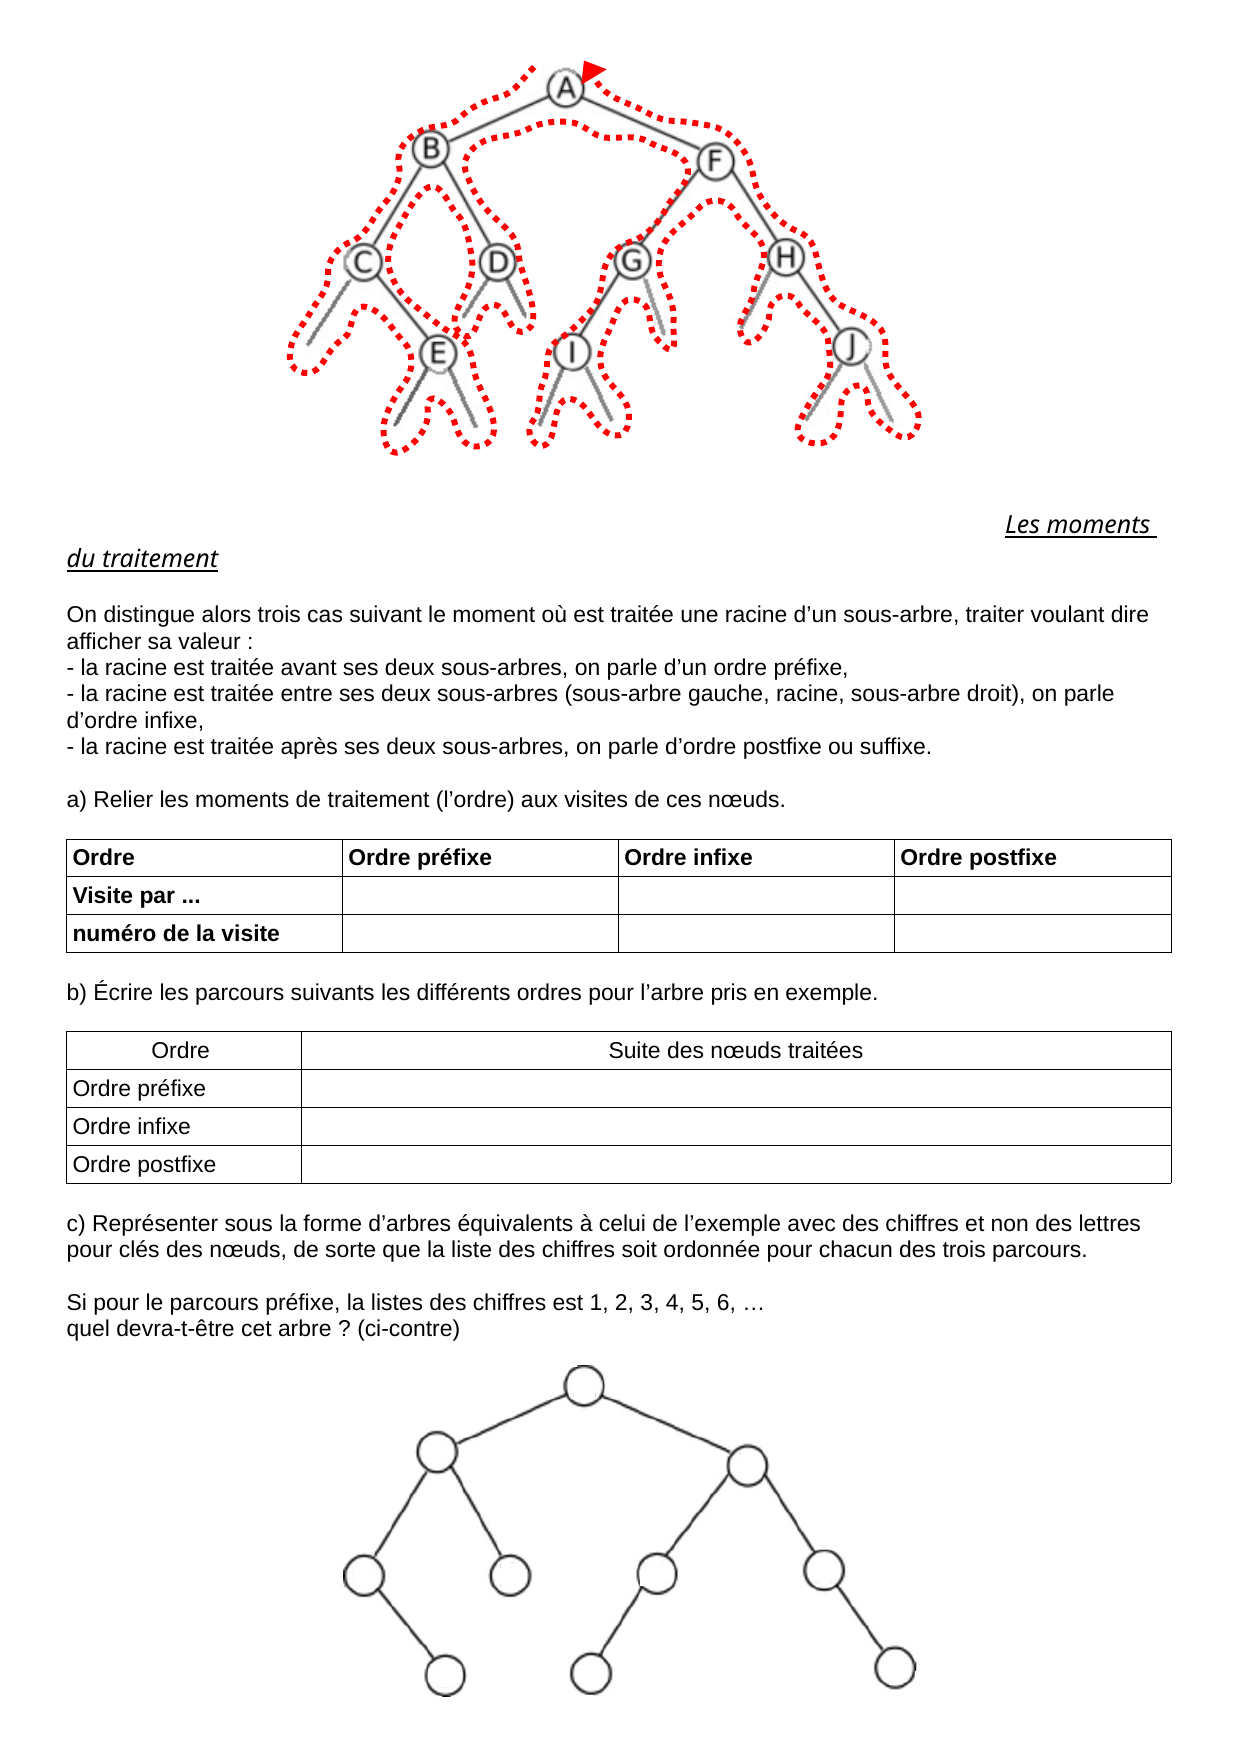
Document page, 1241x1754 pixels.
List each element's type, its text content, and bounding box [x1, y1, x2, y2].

table_cell numéro de la visite [67, 915, 342, 952]
picture [339, 1362, 921, 1701]
text a) Relier les moments de traitement (l’ordre) aux visites de ces nœuds. [66, 786, 1171, 812]
table_cell [895, 915, 1171, 952]
table_header Suite des nœuds traitées [302, 1032, 1171, 1069]
table_cell [302, 1146, 1171, 1183]
table_cell Ordre infixe [67, 1108, 301, 1145]
text b) Écrire les parcours suivants les différents ordres pour l’arbre pris en exemple. [66, 979, 1171, 1005]
text - la racine est traitée après ses deux sous-arbres, on parle d’ordre postfixe ou suffixe. [66, 733, 1171, 759]
table_cell [619, 915, 894, 952]
text - la racine est traitée entre ses deux sous-arbres (sous-arbre gauche, racine, sous-arbre droit), on parle d’ordre infixe, [66, 680, 1171, 733]
text Les moments du traitement [66, 507, 1171, 575]
table_cell [302, 1070, 1171, 1107]
table_header Ordre [67, 840, 342, 876]
text - la racine est traitée avant ses deux sous-arbres, on parle d’un ordre préfixe, [66, 654, 1171, 680]
table_cell [302, 1108, 1171, 1145]
table_cell [619, 877, 894, 914]
table_cell [895, 877, 1171, 914]
table_cell Ordre préfixe [67, 1070, 301, 1107]
table_header Ordre postfixe [895, 840, 1171, 876]
table_cell Ordre postfixe [67, 1146, 301, 1183]
text Si pour le parcours préfixe, la listes des chiffres est 1, 2, 3, 4, 5, 6, … [66, 1289, 1171, 1315]
table_header Ordre préfixe [343, 840, 618, 876]
table_header Ordre infixe [619, 840, 894, 876]
table_cell [343, 915, 618, 952]
text quel devra-t-être cet arbre ? (ci-contre) [66, 1315, 1171, 1341]
picture [167, 54, 1005, 511]
text c) Représenter sous la forme d’arbres équivalents à celui de l’exemple avec des chiffres et non des lettres pour clés des nœuds, de sorte que la liste des chiffres soit ordonnée pour chacun des trois parcours. [66, 1209, 1171, 1262]
text On distingue alors trois cas suivant le moment où est traitée une racine d’un sous-arbre, traiter voulant dire afficher sa valeur : [66, 601, 1171, 654]
table_cell [343, 877, 618, 914]
table_header Ordre [67, 1032, 301, 1069]
table_cell Visite par ... [67, 877, 342, 914]
